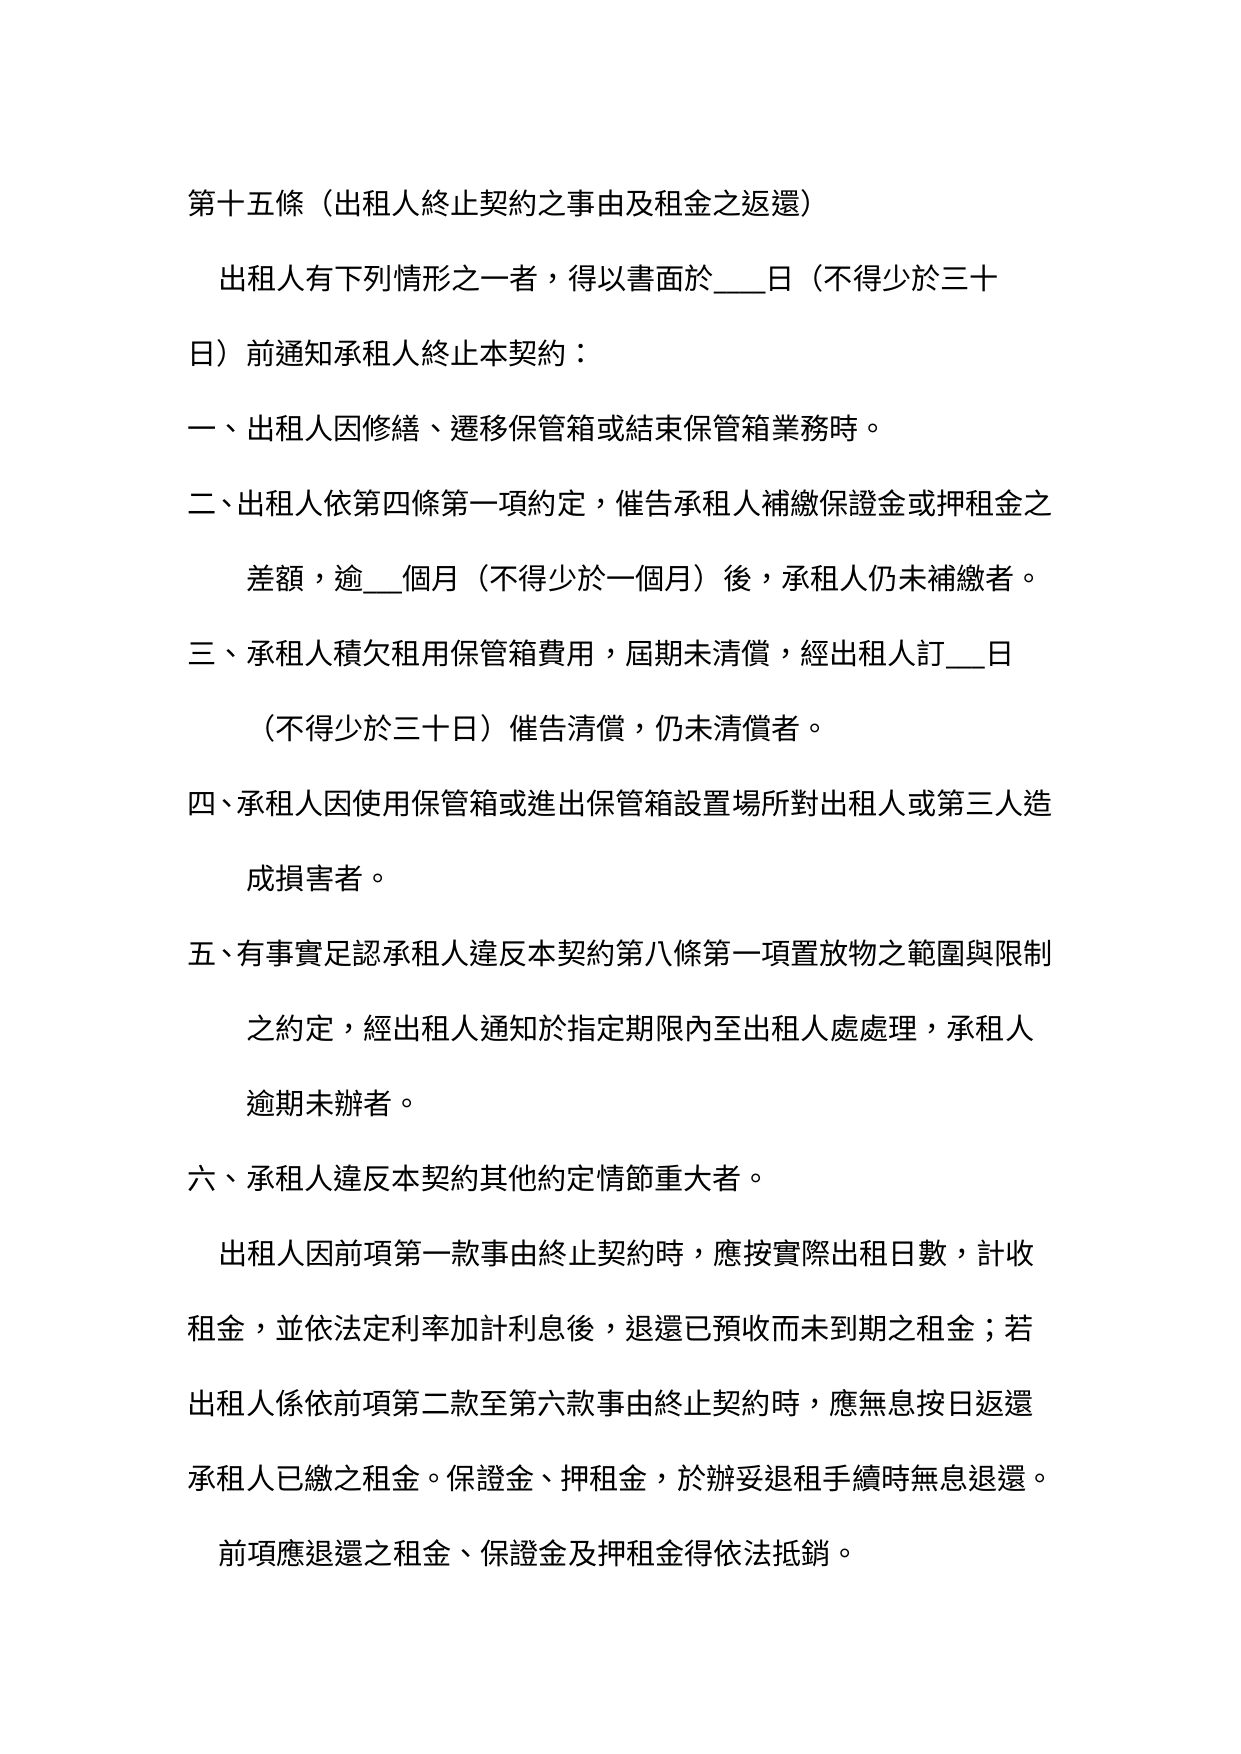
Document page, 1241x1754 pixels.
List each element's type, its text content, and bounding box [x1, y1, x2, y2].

text 四、承租人因使用保管箱或進出保管箱設置場所對出租人或第三人造成損害者。 [187, 764, 1053, 914]
text 一、出租人因修繕、遷移保管箱或結束保管箱業務時。 [187, 389, 1053, 464]
text 二、出租人依第四條第一項約定，催告承租人補繳保證金或押租金之差額，逾___個月（不得少於一個月）後，承租人仍未補繳者。 [187, 464, 1053, 614]
text 出租人因前項第一款事由終止契約時，應按實際出租日數，計收租金，並依法定利率加計利息後，退還已預收而未到期之租金；若出租人係依前項第二款至第六款事由終止契約時，應無息按日返還承租人已繳之租金。保證金、押租金，於辦妥退租手續時無息退還。 [187, 1214, 1053, 1514]
text 三、承租人積欠租用保管箱費用，屆期未清償，經出租人訂___日（不得少於三十日）催告清償，仍未清償者。 [187, 614, 1053, 764]
text 六、承租人違反本契約其他約定情節重大者。 [187, 1139, 1053, 1214]
text 第十五條（出租人終止契約之事由及租金之返還） [187, 164, 1053, 239]
text 前項應退還之租金、保證金及押租金得依法抵銷。 [187, 1514, 1053, 1589]
text 五、有事實足認承租人違反本契約第八條第一項置放物之範圍與限制之約定，經出租人通知於指定期限內至出租人處處理，承租人逾期未辦者。 [187, 914, 1053, 1139]
text 出租人有下列情形之一者，得以書面於____日（不得少於三十日）前通知承租人終止本契約： [187, 239, 1053, 389]
